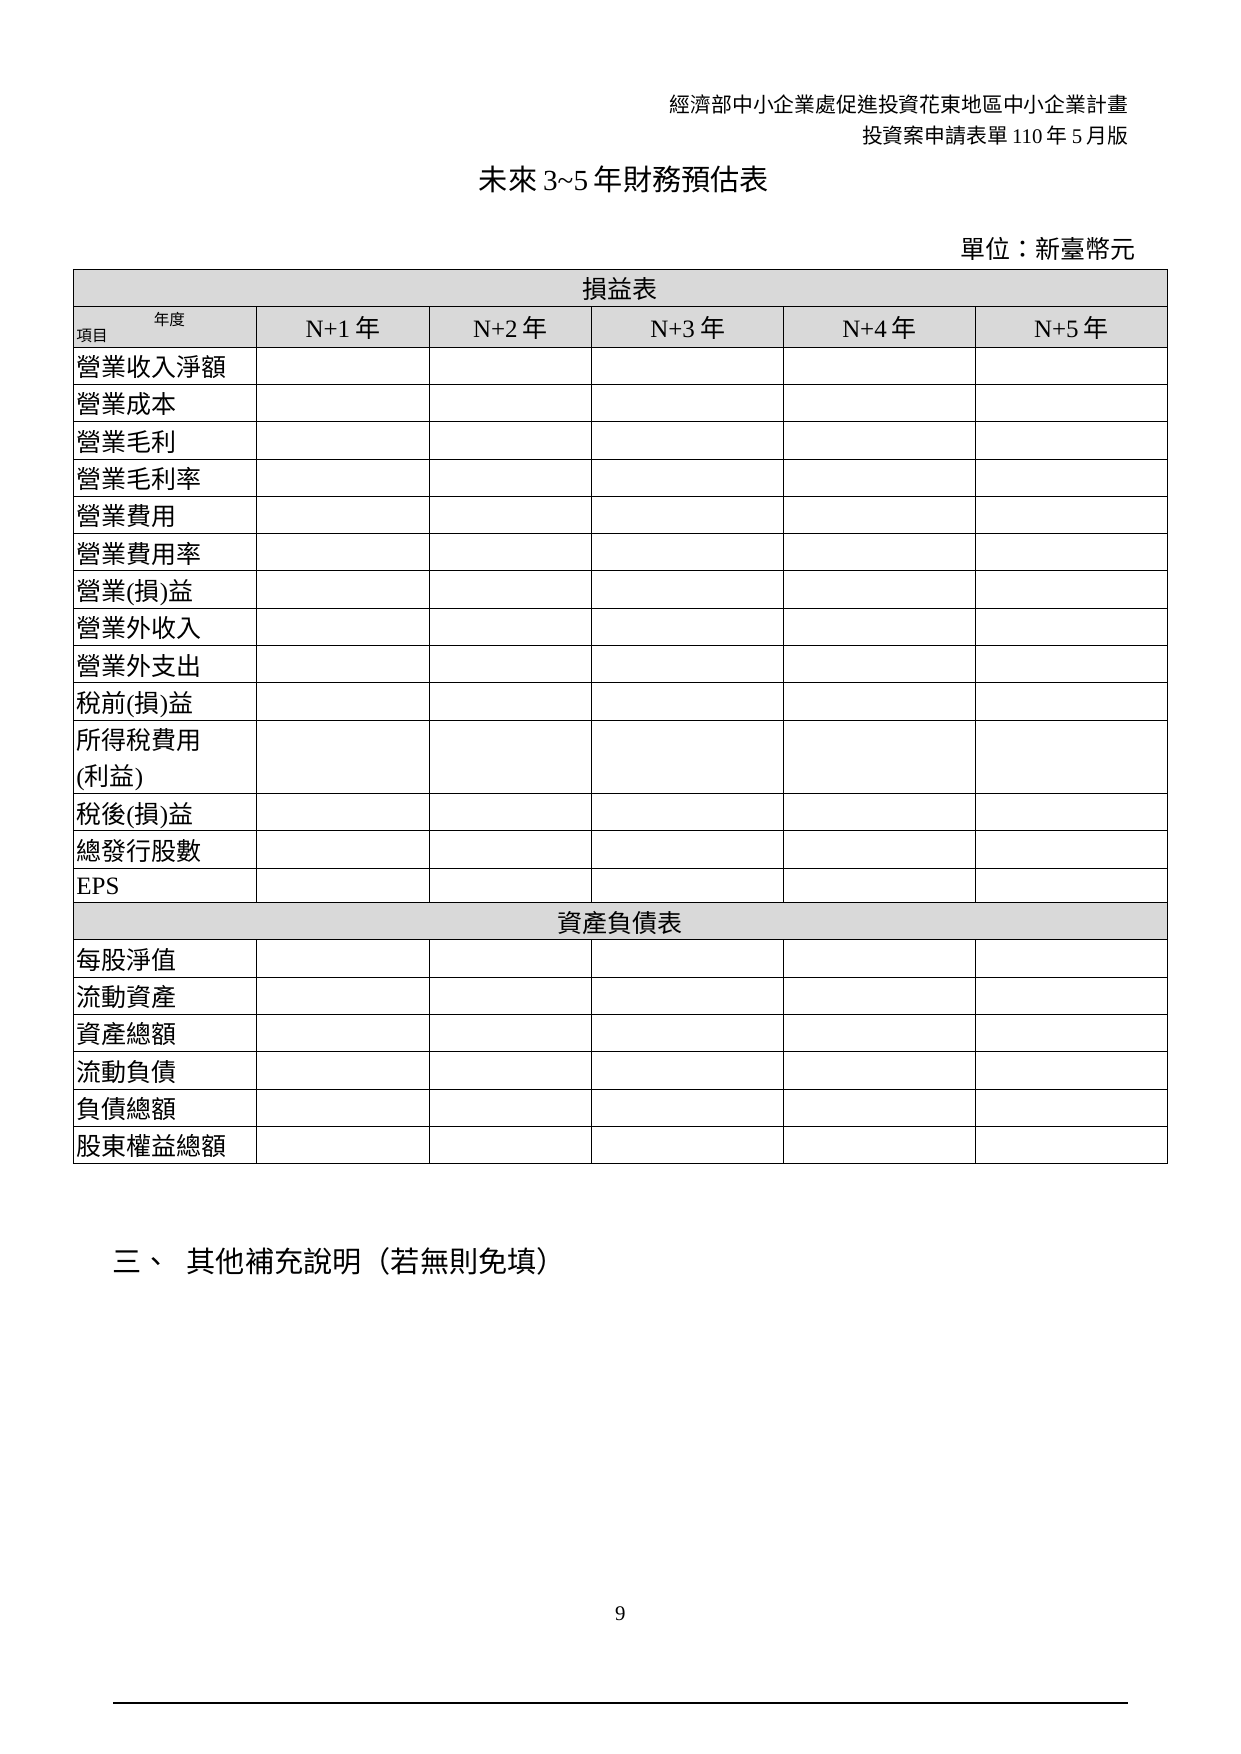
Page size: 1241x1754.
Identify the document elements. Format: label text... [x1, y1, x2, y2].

table_cell 稅後(損)益 [74, 794, 256, 830]
table_cell [430, 646, 591, 682]
table_cell [430, 460, 591, 496]
table_cell 營業毛利 [74, 422, 256, 458]
table_cell [784, 1127, 975, 1163]
table_cell [430, 1090, 591, 1126]
table_cell N+5年 [976, 307, 1167, 347]
table_cell [976, 497, 1167, 533]
table_cell [976, 794, 1167, 830]
table_cell [430, 869, 591, 902]
table_cell 營業外支出 [74, 646, 256, 682]
text 未來3~5年財務預估表 [112, 150, 1135, 200]
table_cell N+2年 [430, 307, 591, 347]
table_cell 項目 年度 [74, 307, 256, 347]
table_cell [257, 534, 429, 570]
table_cell 營業費用 [74, 497, 256, 533]
table_cell [784, 348, 975, 384]
table_cell [784, 794, 975, 830]
table_cell 營業外收入 [74, 609, 256, 645]
table_cell [430, 422, 591, 458]
table_cell [257, 831, 429, 868]
table_cell [592, 794, 783, 830]
table_cell [592, 534, 783, 570]
table_cell [430, 497, 591, 533]
table_header 損益表 [74, 270, 1167, 306]
table_cell [592, 571, 783, 608]
table_cell [430, 978, 591, 1014]
table_cell [430, 1015, 591, 1051]
table_cell [257, 422, 429, 458]
table_cell [784, 609, 975, 645]
table_cell [976, 422, 1167, 458]
table_cell [257, 940, 429, 977]
table_cell [976, 683, 1167, 719]
table_cell 營業費用率 [74, 534, 256, 570]
table_cell [592, 940, 783, 977]
table_cell [430, 721, 591, 793]
table_cell [784, 460, 975, 496]
table_cell [784, 571, 975, 608]
table_cell [257, 646, 429, 682]
table_cell [592, 646, 783, 682]
table_cell [430, 794, 591, 830]
table_cell [976, 571, 1167, 608]
table_cell [784, 1015, 975, 1051]
table_cell [976, 1052, 1167, 1088]
table_cell 資產總額 [74, 1015, 256, 1051]
table_cell [257, 348, 429, 384]
table_cell [257, 1090, 429, 1126]
table_cell N+3年 [592, 307, 783, 347]
table_cell [592, 1127, 783, 1163]
table_cell [430, 831, 591, 868]
table_cell [976, 940, 1167, 977]
list 其他補充說明（若無則免填） [112, 1233, 1135, 1283]
table_cell 稅前(損)益 [74, 683, 256, 719]
table_cell [257, 385, 429, 421]
table_cell 每股淨值 [74, 940, 256, 977]
table_cell [784, 940, 975, 977]
table_cell [592, 422, 783, 458]
table_cell [976, 385, 1167, 421]
table_cell [592, 460, 783, 496]
table_cell [592, 497, 783, 533]
table_cell [257, 869, 429, 902]
table_cell [592, 683, 783, 719]
table_cell [257, 794, 429, 830]
table_cell [976, 1015, 1167, 1051]
table_cell [784, 1090, 975, 1126]
table_cell [592, 609, 783, 645]
table_cell [430, 940, 591, 977]
table_cell [784, 422, 975, 458]
table_cell [976, 1127, 1167, 1163]
table_cell [592, 721, 783, 793]
table_cell [257, 1052, 429, 1088]
table_cell [784, 978, 975, 1014]
table_cell [430, 1127, 591, 1163]
table_cell 總發行股數 [74, 831, 256, 868]
table_cell [430, 609, 591, 645]
table_cell [976, 348, 1167, 384]
table_cell 所得稅費用 (利益) [74, 721, 256, 793]
table_cell [430, 385, 591, 421]
table_cell [257, 1015, 429, 1051]
table_cell [976, 978, 1167, 1014]
table_cell [592, 831, 783, 868]
table_cell 營業(損)益 [74, 571, 256, 608]
table_cell 營業成本 [74, 385, 256, 421]
table_cell [592, 385, 783, 421]
table_cell [257, 721, 429, 793]
table_cell 股東權益總額 [74, 1127, 256, 1163]
table_cell [976, 721, 1167, 793]
table_cell [257, 1127, 429, 1163]
table_cell EPS [74, 869, 256, 902]
table_cell 營業收入淨額 [74, 348, 256, 384]
table_cell [592, 869, 783, 902]
table_cell 營業毛利率 [74, 460, 256, 496]
table_cell [257, 609, 429, 645]
table_cell 流動資產 [74, 978, 256, 1014]
table_cell [784, 831, 975, 868]
table_cell [592, 978, 783, 1014]
table_cell [976, 609, 1167, 645]
table_cell [976, 646, 1167, 682]
table_cell N+4年 [784, 307, 975, 347]
table_cell [257, 460, 429, 496]
table_cell [784, 1052, 975, 1088]
table_cell [784, 497, 975, 533]
table_cell [976, 1090, 1167, 1126]
table_cell [430, 534, 591, 570]
table_cell [784, 721, 975, 793]
table_cell [430, 571, 591, 608]
table_cell [976, 460, 1167, 496]
table_cell [784, 534, 975, 570]
table_cell [976, 534, 1167, 570]
table_cell [976, 831, 1167, 868]
table_cell 流動負債 [74, 1052, 256, 1088]
table_cell [257, 571, 429, 608]
text 單位：新臺幣元 [112, 219, 1135, 269]
table_cell [430, 348, 591, 384]
table_cell [257, 978, 429, 1014]
table_cell [784, 385, 975, 421]
table_cell [592, 1052, 783, 1088]
table_cell [592, 1090, 783, 1126]
table_cell [257, 683, 429, 719]
table_cell [784, 869, 975, 902]
table_cell [430, 683, 591, 719]
table_cell [592, 348, 783, 384]
table_cell [430, 1052, 591, 1088]
table_cell 負債總額 [74, 1090, 256, 1126]
table_cell [257, 497, 429, 533]
table_cell [784, 683, 975, 719]
table_cell 資產負債表 [74, 903, 1167, 939]
table_cell N+1年 [257, 307, 429, 347]
table_cell [784, 646, 975, 682]
table_cell [592, 1015, 783, 1051]
table_cell [976, 869, 1167, 902]
